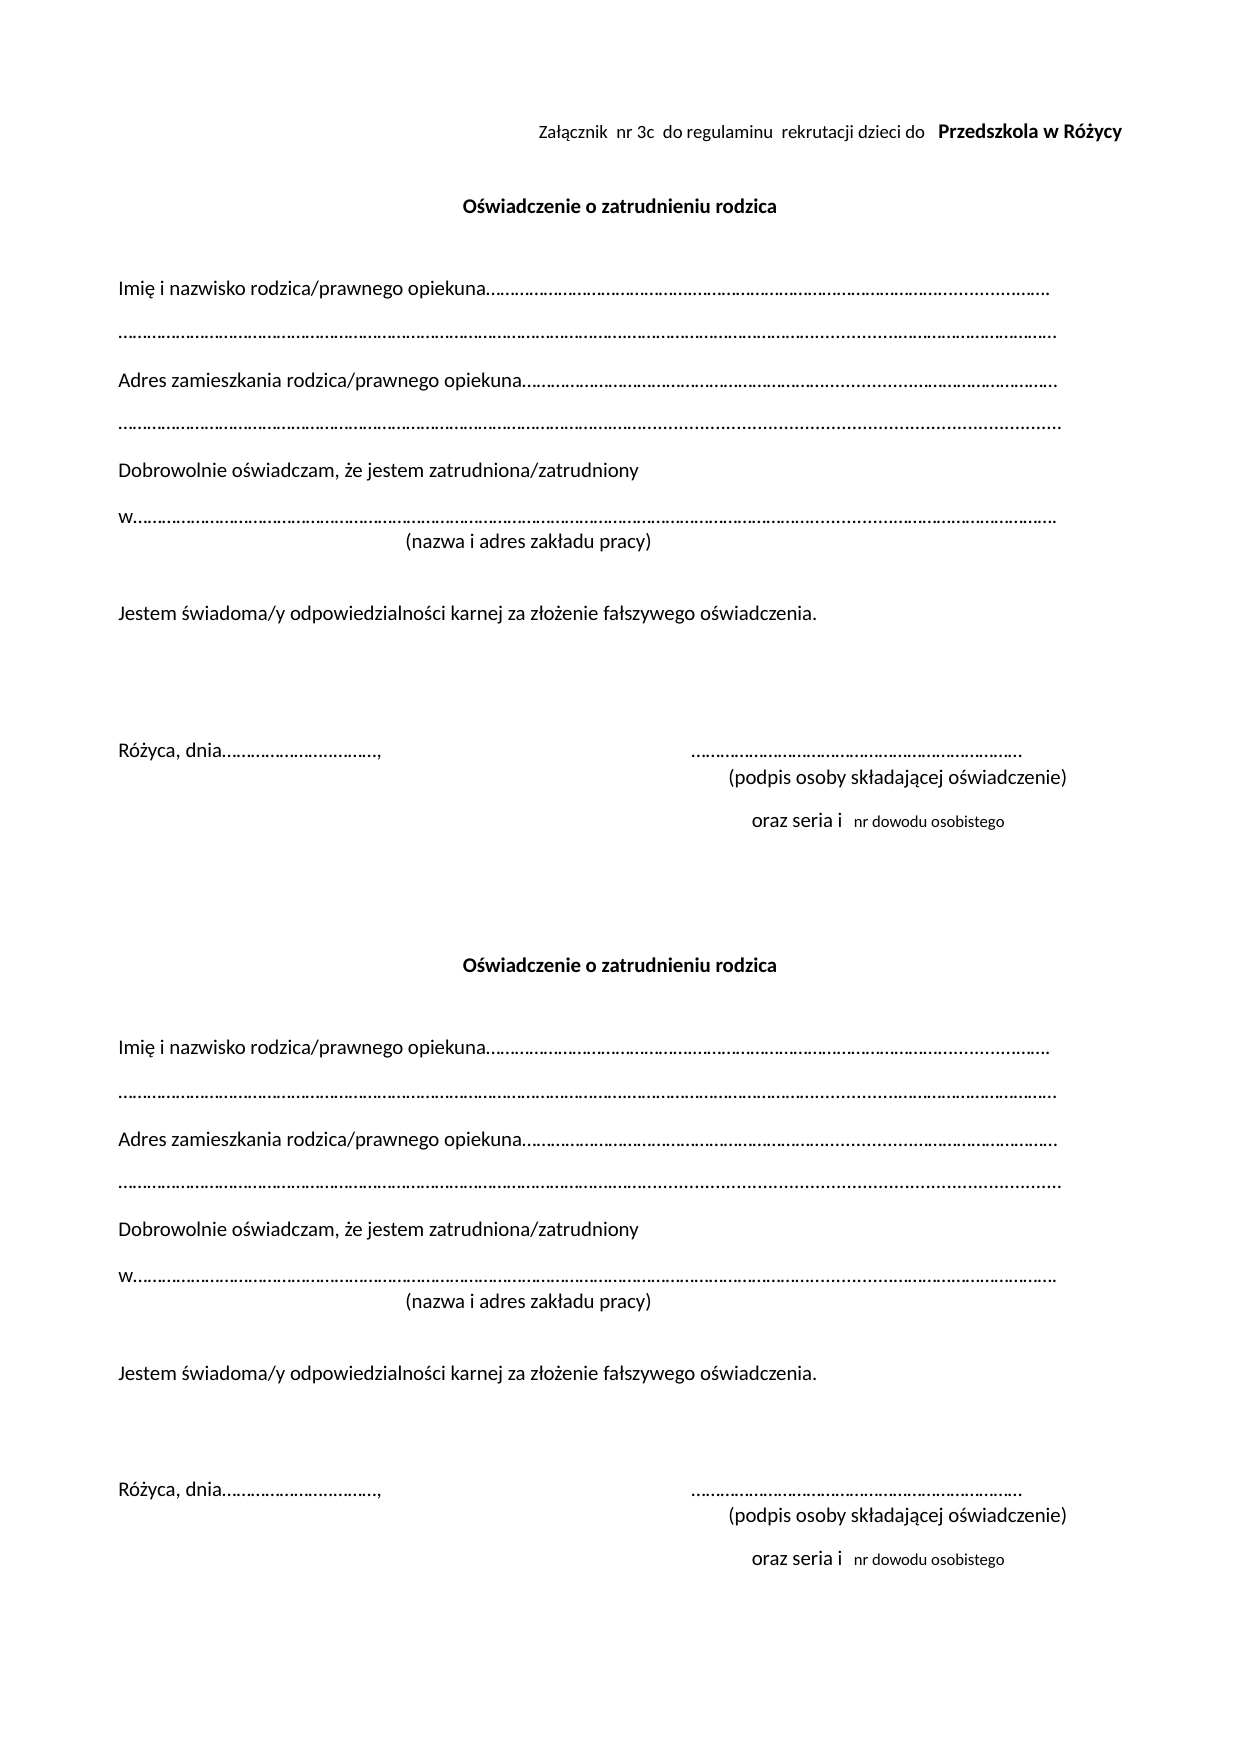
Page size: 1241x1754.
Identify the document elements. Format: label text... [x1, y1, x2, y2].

text Jestem świadoma/y odpowiedzialności karnej za złożenie fałszywego oświadczenia. [118, 601, 1122, 626]
text Oświadczenie o zatrudnieniu rodzica [118, 956, 1122, 977]
text Załącznik nr 3c do regulaminu rekrutacji dzieci do Przedszkola w Różycy [118, 118, 1122, 143]
text Adres zamieszkania rodzica/prawnego opiekuna……………………………………………………….................………………………… [118, 367, 1120, 393]
text Dobrowolnie oświadczam, że jestem zatrudniona/zatrudniony [118, 457, 1122, 482]
text (podpis osoby składającej oświadczenie) [118, 764, 1122, 789]
text Jestem świadoma/y odpowiedzialności karnej za złożenie fałszywego oświadczenia. [118, 1360, 1122, 1385]
text w……………………………………………………………………………………………………………………………................……………………………. [118, 1262, 1120, 1288]
text Różyca, dnia…………………..………, …………………………………………………………… [118, 737, 1122, 763]
text …………………………………………………………………………………………….…………………………………................…………………………… [118, 1078, 1122, 1103]
text (nazwa i adres zakładu pracy) [118, 1288, 1120, 1313]
text w……………………………………………………………………………………………………………………………................……………………………. [118, 503, 1120, 528]
text Imię i nazwisko rodzica/prawnego opiekuna…………………………………….……………………………………………...............……. [118, 275, 1122, 301]
text Dobrowolnie oświadczam, że jestem zatrudniona/zatrudniony [118, 1216, 1122, 1242]
text Imię i nazwisko rodzica/prawnego opiekuna…………………………………….……………………………………………...............……. [118, 1034, 1122, 1060]
text Adres zamieszkania rodzica/prawnego opiekuna……………………………………………………….................………………………… [118, 1127, 1120, 1152]
text ………………………………………………………………………………………….……................................................................................ [118, 1168, 1122, 1194]
text Oświadczenie o zatrudnieniu rodzica [118, 197, 1122, 218]
text Różyca, dnia…………………..………, …………………………………………………………… [118, 1476, 1122, 1501]
text oraz seria i nr dowodu osobistego [118, 810, 1122, 831]
text …………………………………………………………………………………………….…………………………………................…………………………… [118, 319, 1122, 344]
text ………………………………………………………………………………………….……................................................................................ [118, 409, 1122, 434]
text (nazwa i adres zakładu pracy) [118, 528, 1120, 554]
text (podpis osoby składającej oświadczenie) [118, 1503, 1122, 1528]
text oraz seria i nr dowodu osobistego [118, 1549, 1122, 1570]
